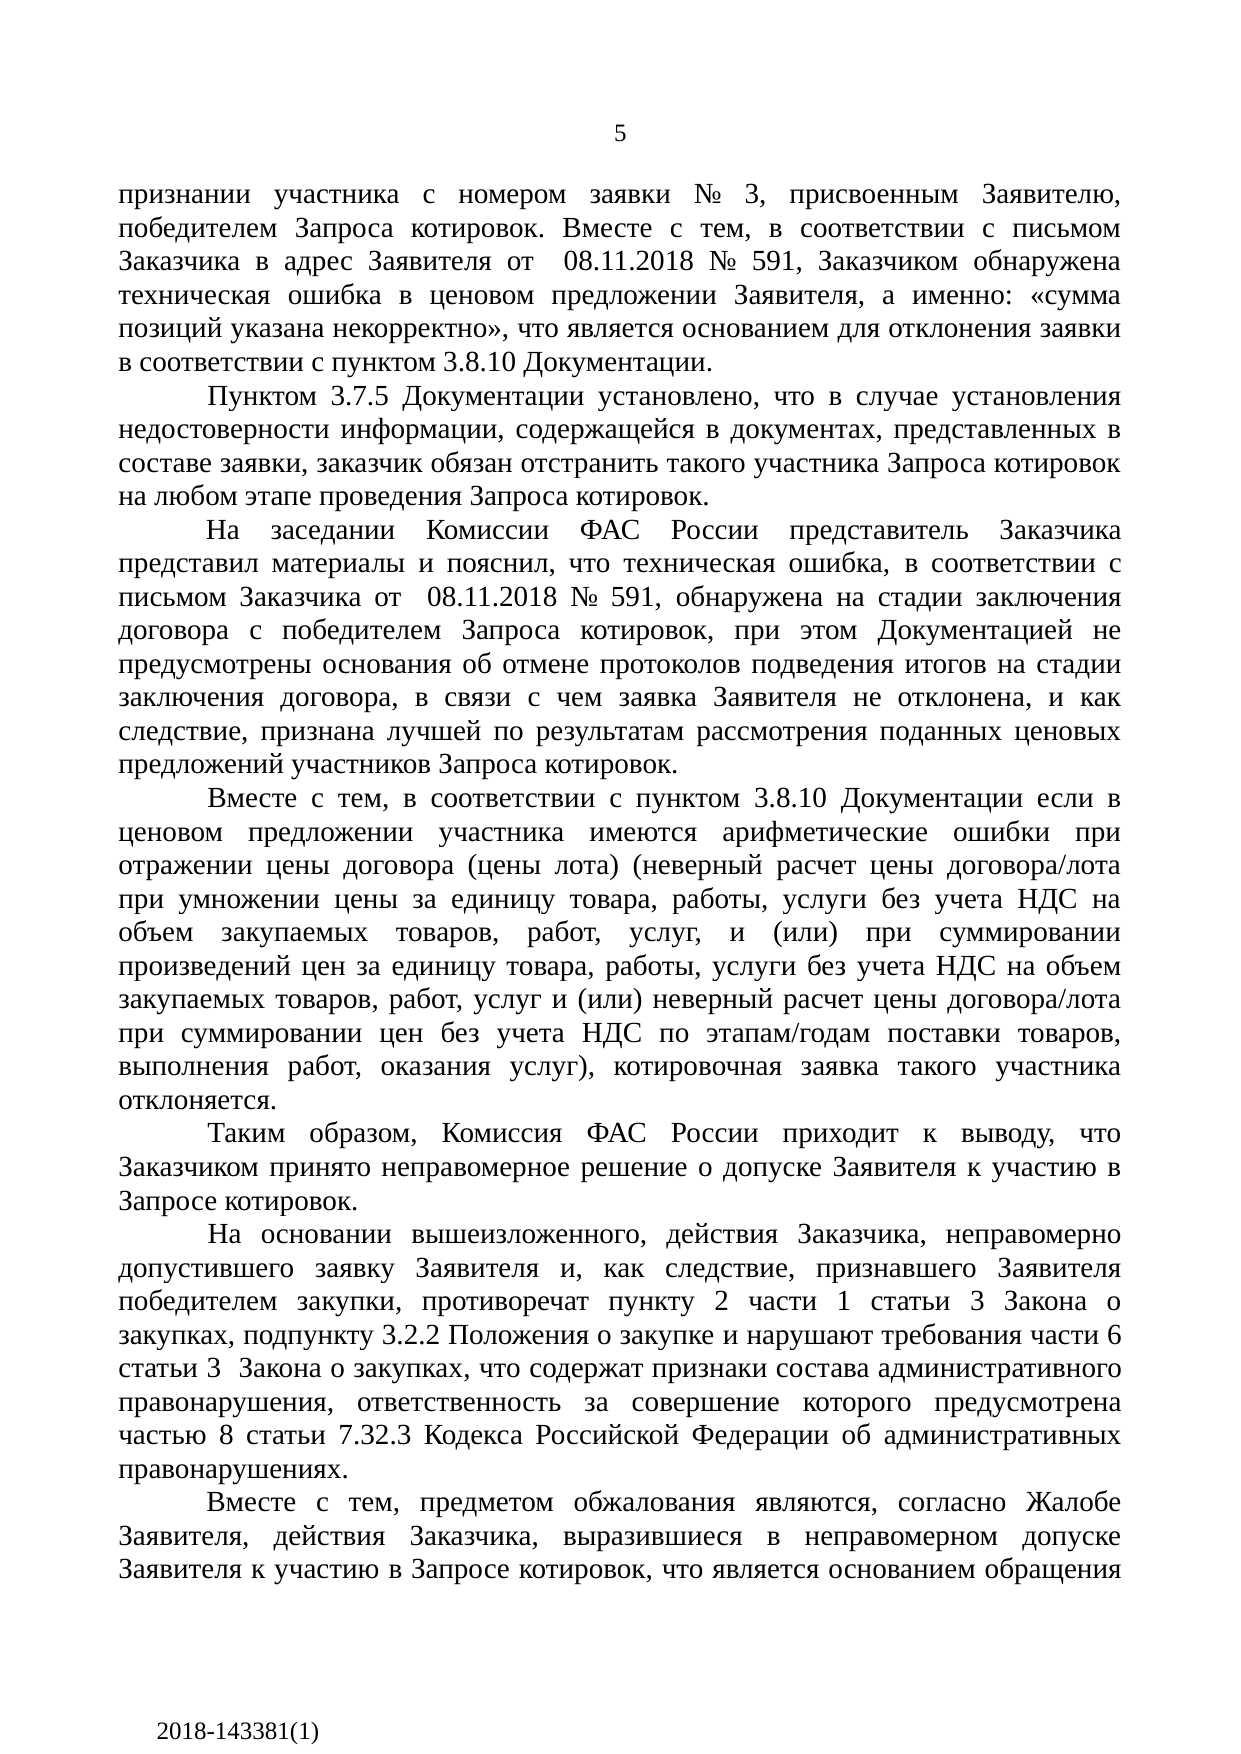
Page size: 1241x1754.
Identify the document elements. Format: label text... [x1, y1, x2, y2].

text Вместе с тем, в соответствии с пунктом 3.8.10 Документации если в ценовом предложении участника имеются арифметические ошибки при отражении цены договора (цены лота) (неверный расчет цены договора/лота при умножении цены за единицу товара, работы, услуги без учета НДС на объем закупаемых товаров, работ, услуг, и (или) при суммировании произведений цен за единицу товара, работы, услуги без учета НДС на объем закупаемых товаров, работ, услуг и (или) неверный расчет цены договора/лота при суммировании цен без учета НДС по этапам/годам поставки товаров, выполнения работ, оказания услуг), котировочная заявка такого участника отклоняется. [118, 780, 1122, 1116]
text На заседании Комиссии ФАС России представитель Заказчика представил материалы и пояснил, что техническая ошибка, в соответствии с письмом Заказчика от 08.11.2018 № 591, обнаружена на стадии заключения договора с победителем Запроса котировок, при этом Документацией не предусмотрены основания об отмене протоколов подведения итогов на стадии заключения договора, в связи с чем заявка Заявителя не отклонена, и как следствие, признана лучшей по результатам рассмотрения поданных ценовых предложений участников Запроса котировок. [118, 512, 1122, 780]
text На основании вышеизложенного, действия Заказчика, неправомерно допустившего заявку Заявителя и, как следствие, признавшего Заявителя победителем закупки, противоречат пункту 2 части 1 статьи 3 Закона о закупках, подпункту 3.2.2 Положения о закупке и нарушают требования части 6 статьи 3 Закона о закупках, что содержат признаки состава административного правонарушения, ответственность за совершение которого предусмотрена частью 8 статьи 7.32.3 Кодекса Российской Федерации об административных правонарушениях. [118, 1216, 1122, 1484]
text Таким образом, Комиссия ФАС России приходит к выводу, что Заказчиком принято неправомерное решение о допуске Заявителя к участию в Запросе котировок. [118, 1116, 1122, 1216]
text признании участника с номером заявки № 3, присвоенным Заявителю, победителем Запроса котировок. Вместе с тем, в соответствии с письмом Заказчика в адрес Заявителя от 08.11.2018 № 591, Заказчиком обнаружена техническая ошибка в ценовом предложении Заявителя, а именно: «сумма позиций указана некорректно», что является основанием для отклонения заявки в соответствии с пунктом 3.8.10 Документации. [118, 176, 1122, 378]
text Вместе с тем, предметом обжалования являются, согласно Жалобе Заявителя, действия Заказчика, выразившиеся в неправомерном допуске Заявителя к участию в Запросе котировок, что является основанием обращения [118, 1484, 1122, 1585]
text Пунктом 3.7.5 Документации установлено, что в случае установления недостоверности информации, содержащейся в документах, представленных в составе заявки, заказчик обязан отстранить такого участника Запроса котировок на любом этапе проведения Запроса котировок. [118, 378, 1122, 512]
